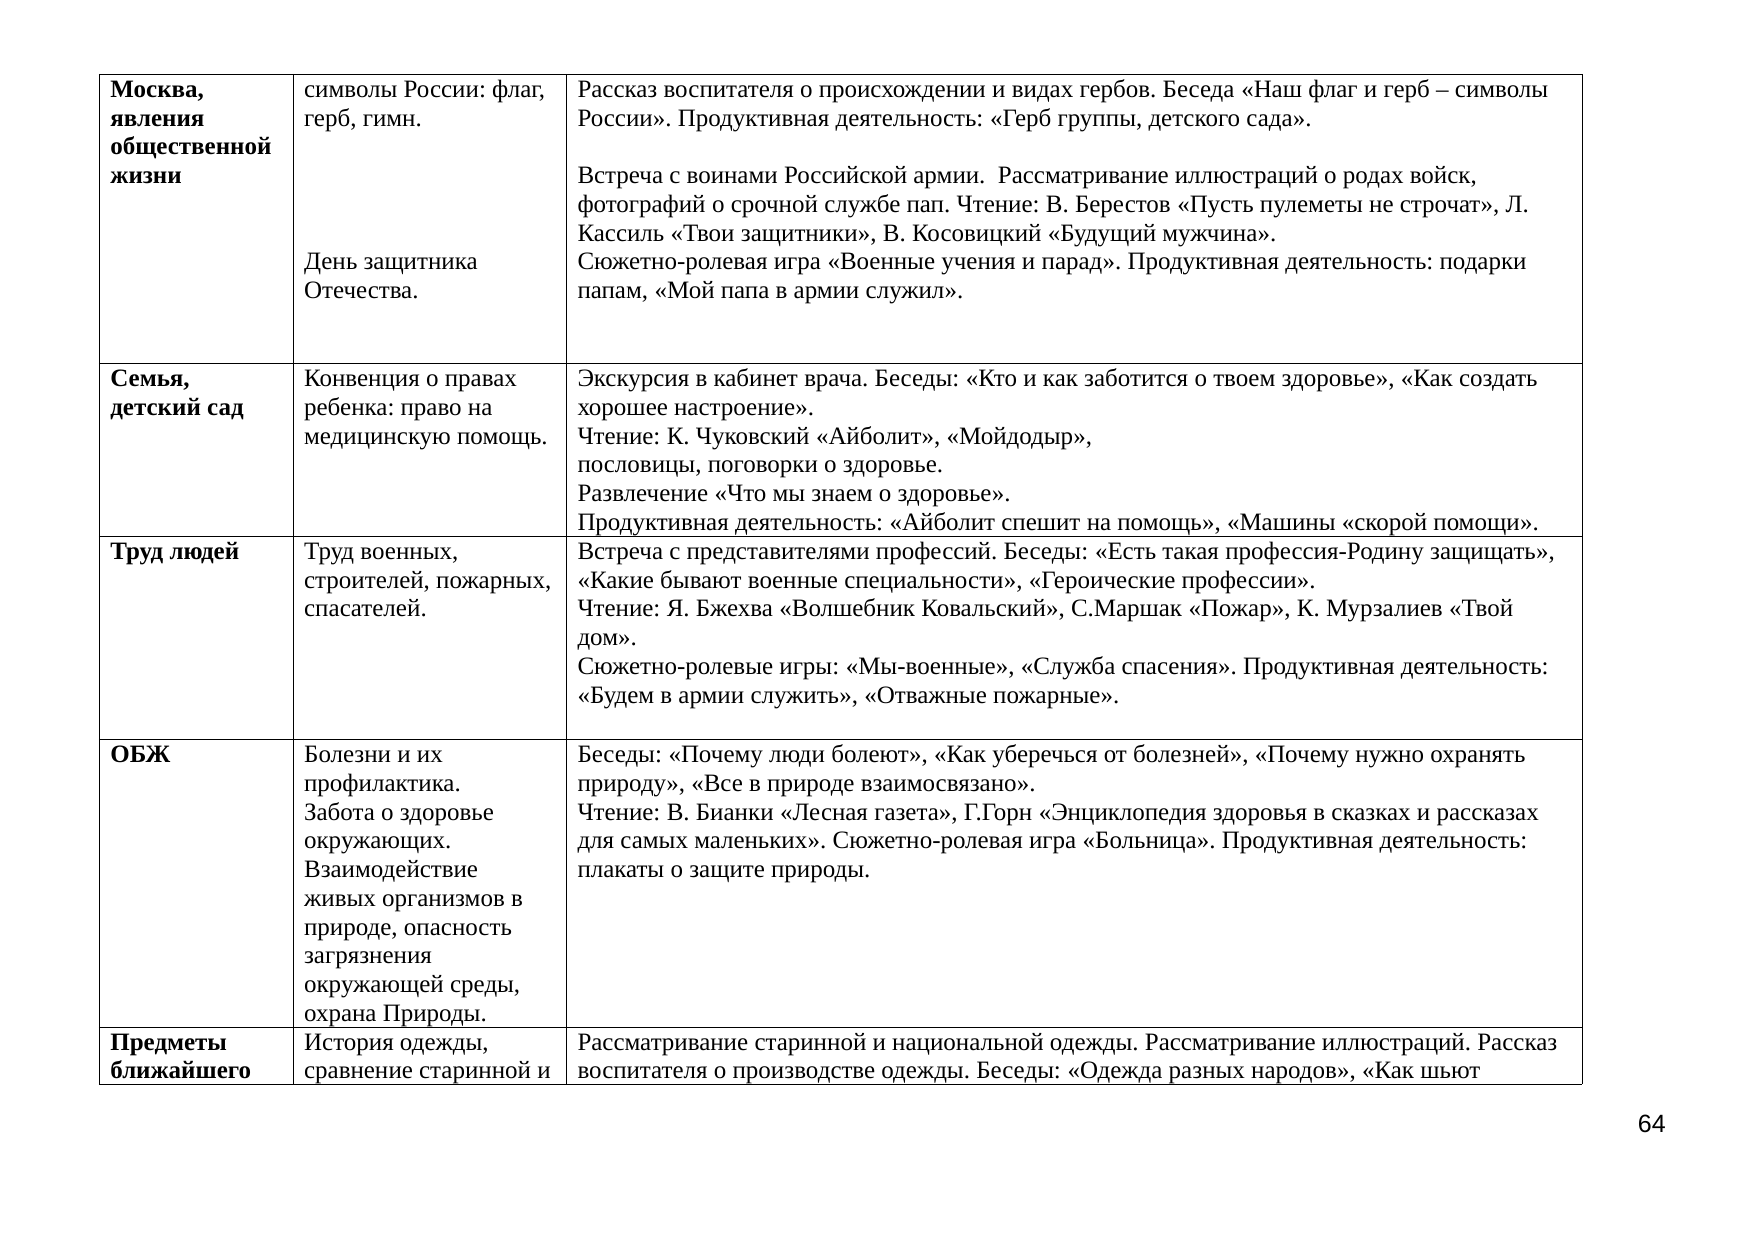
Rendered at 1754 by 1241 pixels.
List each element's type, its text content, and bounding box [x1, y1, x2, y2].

table_cell Труд людей [100, 537, 293, 739]
table_cell Труд военных, строителей, пожарных, спасателей. [294, 537, 566, 739]
table_cell Москва, явления общественной жизни [100, 75, 293, 363]
table_cell Экскурсия в кабинет врача. Беседы: «Кто и как заботится о твоем здоровье», «Как создать хорошее настроение». Чтение: К. Чуковский «Айболит», «Мойдодыр», пословицы, поговорки о здоровье. Развлечение «Что мы знаем о здоровье». Продуктивная деятельность: «Айболит спешит на помощь», «Машины «скорой помощи». [567, 364, 1582, 536]
table_cell Рассматривание старинной и национальной одежды. Рассматривание иллюстраций. Рассказ воспитателя о производстве одежды. Беседы: «Одежда разных народов», «Как шьют [567, 1028, 1582, 1084]
table_cell символы России: флаг, герб, гимн. День защитника Отечества. [294, 75, 566, 363]
table_cell История одежды, сравнение старинной и [294, 1028, 566, 1084]
table_cell Конвенция о правах ребенка: право на медицинскую помощь. [294, 364, 566, 536]
table_cell Беседы: «Почему люди болеют», «Как уберечься от болезней», «Почему нужно охранять природу», «Все в природе взаимосвязано». Чтение: В. Бианки «Лесная газета», Г.Горн «Энциклопедия здоровья в сказках и рассказах для самых маленьких». Сюжетно-ролевая игра «Больница». Продуктивная деятельность: плакаты о защите природы. [567, 740, 1582, 1027]
table_cell Семья, детский сад [100, 364, 293, 536]
table_cell Предметы ближайшего [100, 1028, 293, 1084]
table_cell Рассказ воспитателя о происхождении и видах гербов. Беседа «Наш флаг и герб – символы России». Продуктивная деятельность: «Герб группы, детского сада». Встреча с воинами Российской армии. Рассматривание иллюстраций о родах войск, фотографий о срочной службе пап. Чтение: В. Берестов «Пусть пулеметы не строчат», Л. Кассиль «Твои защитники», В. Косовицкий «Будущий мужчина». Сюжетно-ролевая игра «Военные учения и парад». Продуктивная деятельность: подарки папам, «Мой папа в армии служил». [567, 75, 1582, 363]
table_cell Встреча с представителями профессий. Беседы: «Есть такая профессия-Родину защищать», «Какие бывают военные специальности», «Героические профессии». Чтение: Я. Бжехва «Волшебник Ковальский», С.Маршак «Пожар», К. Мурзалиев «Твой дом». Сюжетно-ролевые игры: «Мы-военные», «Служба спасения». Продуктивная деятельность: «Будем в армии служить», «Отважные пожарные». [567, 537, 1582, 739]
table_cell ОБЖ [100, 740, 293, 1027]
table_cell Болезни и их профилактика. Забота о здоровье окружающих. Взаимодействие живых организмов в природе, опасность загрязнения окружающей среды, охрана Природы. [294, 740, 566, 1027]
